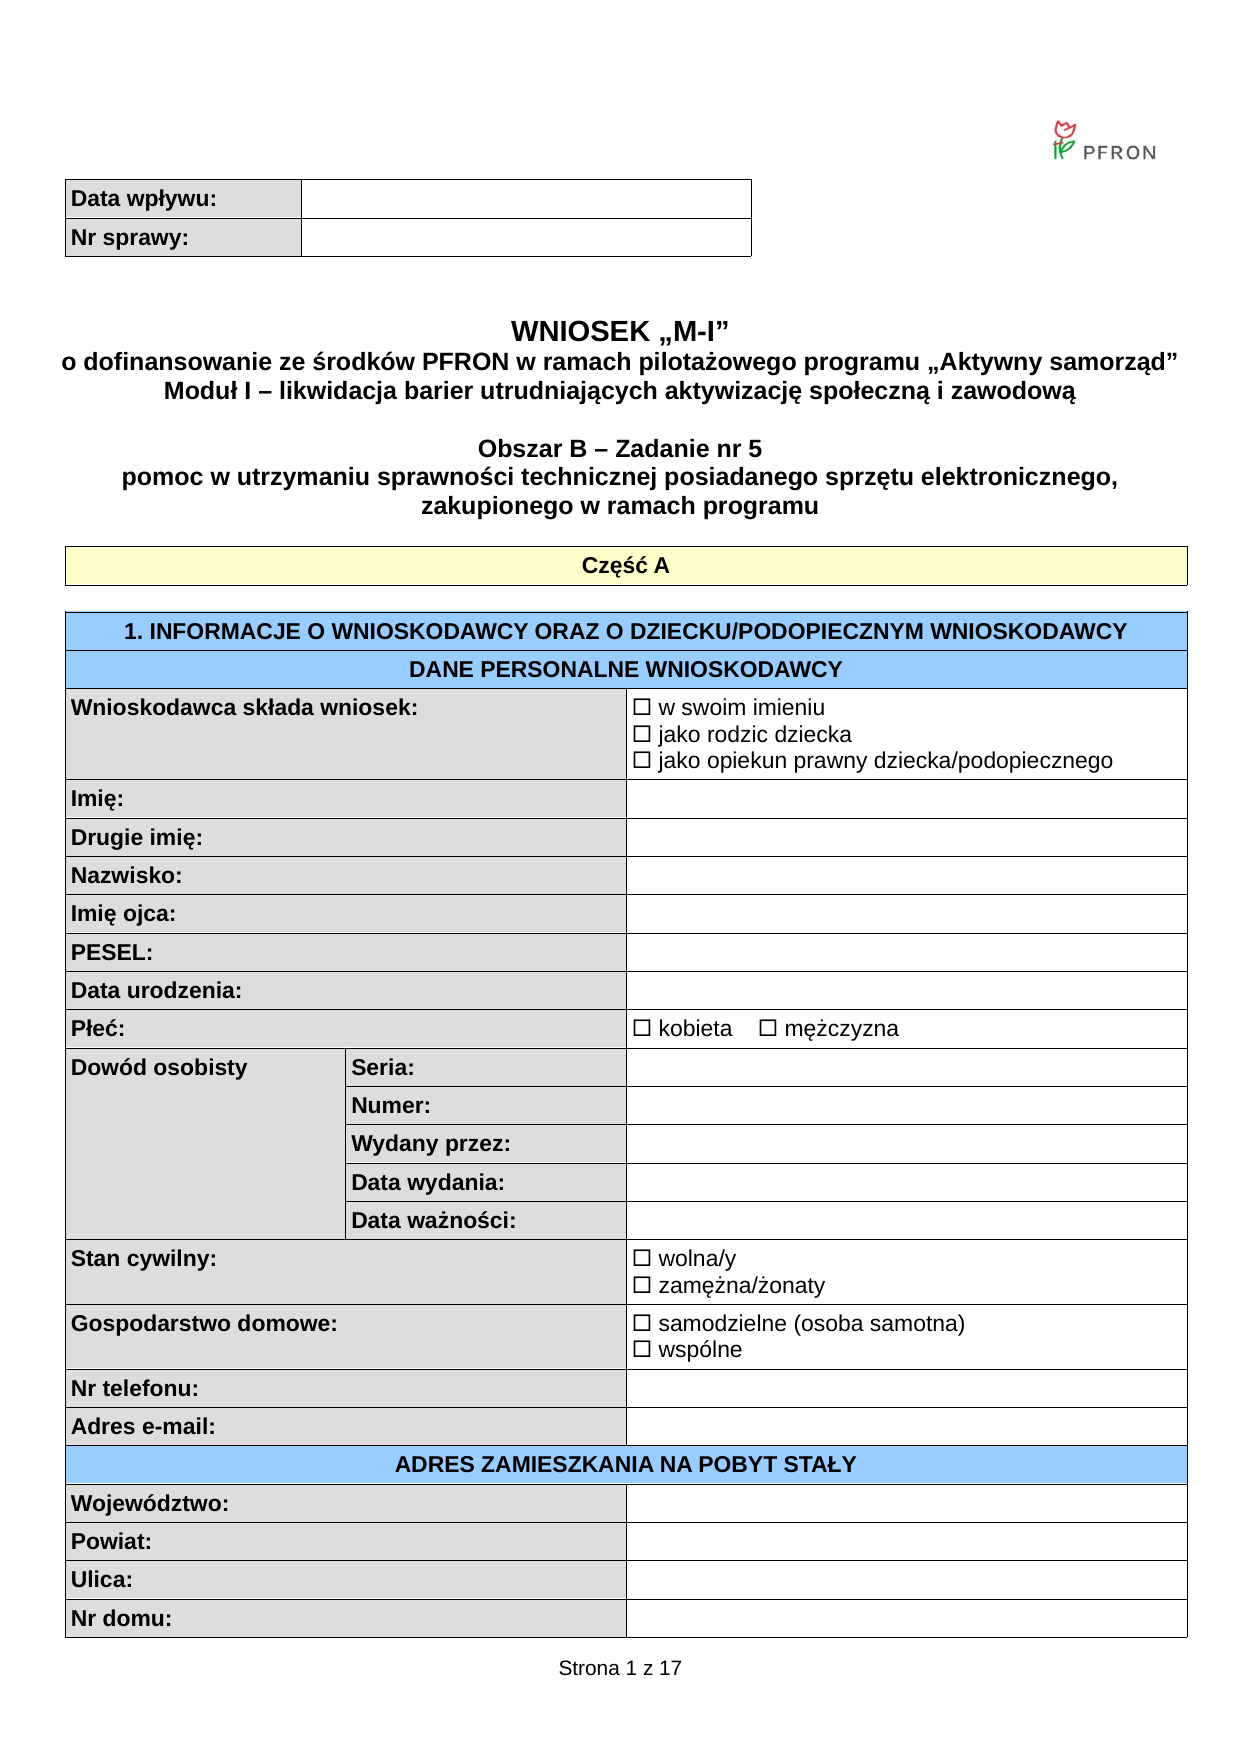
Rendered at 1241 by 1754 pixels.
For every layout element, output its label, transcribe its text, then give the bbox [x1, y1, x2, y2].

table_cell Wnioskodawca składa wniosek: [66, 689, 626, 779]
table_cell Nr telefonu: [66, 1370, 626, 1407]
text WNIOSEK „M-I” [59, 314, 1181, 347]
table_cell  kobieta  mężczyzna [627, 1010, 1187, 1047]
table_header 1. INFORMACJE O WNIOSKODAWCY ORAZ O DZIECKU/PODOPIECZNYM WNIOSKODAWCY [66, 613, 1187, 650]
table_cell Nr domu: [66, 1600, 626, 1637]
table_cell Powiat: [66, 1523, 626, 1560]
table_cell [627, 1164, 1187, 1201]
table_cell Gospodarstwo domowe: [66, 1305, 626, 1368]
table_header Część A [66, 547, 1187, 584]
table_cell [627, 1408, 1187, 1445]
table_cell Numer: [346, 1087, 626, 1124]
text pomoc w utrzymaniu sprawności technicznej posiadanego sprzętu elektronicznego, zakupionego w ramach programu [59, 462, 1181, 520]
table_cell [627, 1125, 1187, 1162]
table_cell Wydany przez: [346, 1125, 626, 1162]
table_cell [627, 934, 1187, 971]
text o dofinansowanie ze środków PFRON w ramach pilotażowego programu „Aktywny samorząd” [59, 347, 1181, 376]
table_cell Imię: [66, 780, 626, 817]
table_cell PESEL: [66, 934, 626, 971]
table_cell DANE PERSONALNE WNIOSKODAWCY [66, 651, 1187, 688]
table_cell [627, 1561, 1187, 1598]
table_cell Nr sprawy: [66, 219, 301, 256]
table_cell ADRES ZAMIESZKANIA NA POBYT STAŁY [66, 1446, 1187, 1483]
table_cell Płeć: [66, 1010, 626, 1047]
table_cell [627, 972, 1187, 1009]
table_cell Data ważności: [346, 1202, 626, 1239]
table_cell [302, 219, 751, 256]
table_header Data wpływu: [66, 180, 301, 217]
table_cell [627, 780, 1187, 817]
table_cell [627, 1049, 1187, 1086]
table_cell  samodzielne (osoba samotna)  wspólne [627, 1305, 1187, 1368]
table_cell Adres e-mail: [66, 1408, 626, 1445]
table_cell [627, 1087, 1187, 1124]
table_cell [627, 895, 1187, 932]
table_cell [627, 857, 1187, 894]
table_cell [627, 1485, 1187, 1522]
table_cell Seria: [346, 1049, 626, 1086]
text Moduł I – likwidacja barier utrudniających aktywizację społeczną i zawodową [59, 376, 1181, 405]
table_cell  w swoim imieniu  jako rodzic dziecka  jako opiekun prawny dziecka/podopiecznego [627, 689, 1187, 779]
table_cell [627, 1523, 1187, 1560]
table_cell Ulica: [66, 1561, 626, 1598]
table_cell [627, 1202, 1187, 1239]
table_cell Województwo: [66, 1485, 626, 1522]
table_cell [627, 1370, 1187, 1407]
table_cell [627, 819, 1187, 856]
table_cell Drugie imię: [66, 819, 626, 856]
table_cell Dowód osobisty [66, 1049, 345, 1239]
table_cell Data wydania: [346, 1164, 626, 1201]
table_cell Data urodzenia: [66, 972, 626, 1009]
text Obszar B – Zadanie nr 5 [59, 433, 1181, 462]
table_header [302, 180, 751, 217]
table_cell Stan cywilny: [66, 1240, 626, 1304]
table_cell Nazwisko: [66, 857, 626, 894]
table_cell Imię ojca: [66, 895, 626, 932]
table_cell  wolna/y  zamężna/żonaty [627, 1240, 1187, 1304]
table_cell [627, 1600, 1187, 1637]
